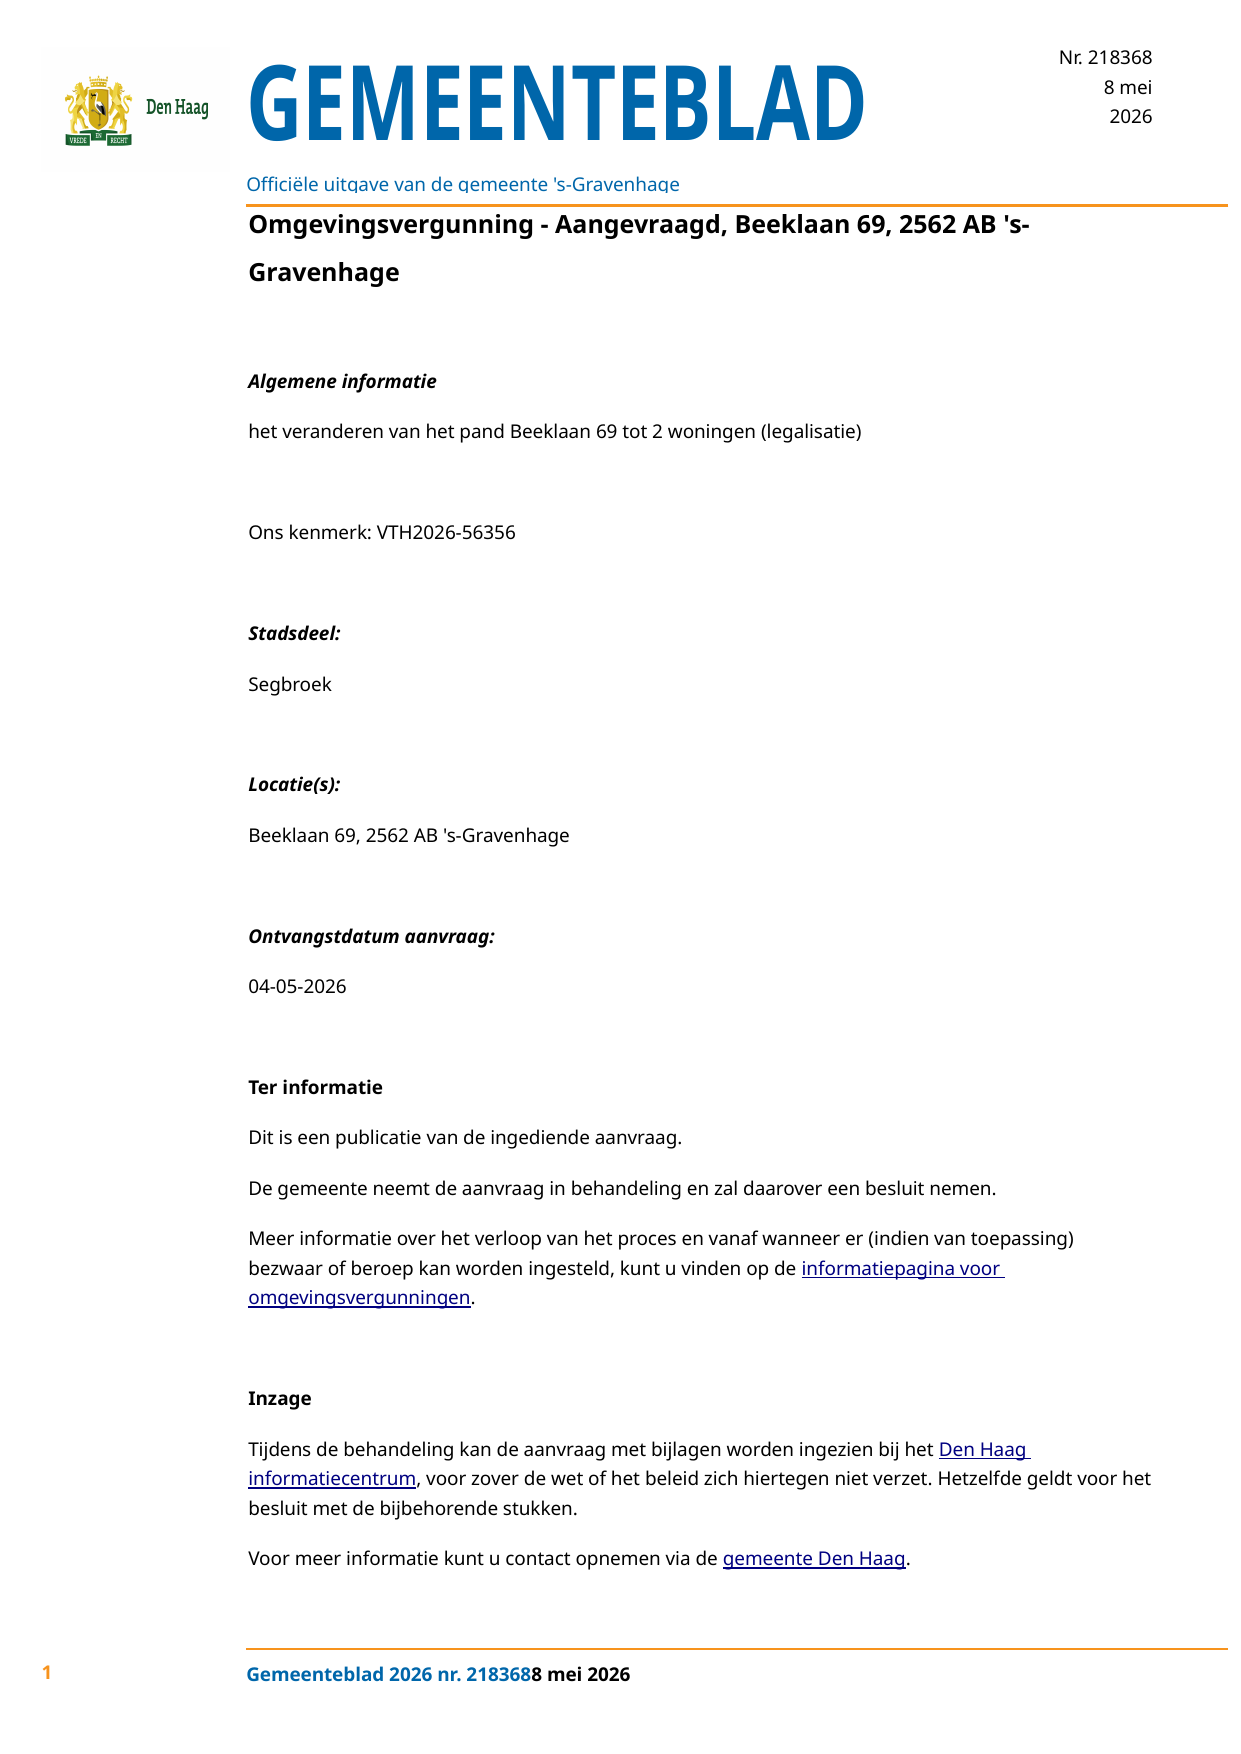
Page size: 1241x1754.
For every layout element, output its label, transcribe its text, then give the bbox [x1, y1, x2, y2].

text Meer informatie over het verloop van het proces en vanaf wanneer er (indien van toepassing) bezwaar of beroep kan worden ingesteld, kunt u vinden op de informatiepagina voor omgevingsvergunningen. [248, 1225, 1152, 1310]
text Dit is een publicatie van de ingediende aanvraag. [248, 1124, 1152, 1150]
text Stadsdeel: [248, 620, 1152, 646]
text De gemeente neemt de aanvraag in behandeling en zal daarover een besluit nemen. [248, 1175, 1152, 1201]
text 04-05-2026 [248, 973, 1152, 999]
text Voor meer informatie kunt u contact opnemen via de gemeente Den Haag. [248, 1545, 1152, 1571]
text het veranderen van het pand Beeklaan 69 tot 2 woningen (legalisatie) [248, 419, 1152, 444]
text Segbroek [248, 671, 1152, 697]
text Beeklaan 69, 2562 AB 's-Gravenhage [248, 822, 1152, 848]
text Algemene informatie [248, 368, 1152, 394]
picture [41, 47, 231, 172]
text Ter informatie [248, 1074, 1152, 1100]
text Ons kenmerk: VTH2026-56356 [248, 519, 1152, 545]
text Locatie(s): [248, 772, 1152, 797]
text Omgevingsvergunning - Aangevraagd, Beeklaan 69, 2562 AB 's-Gravenhage [248, 207, 1152, 288]
text Inzage [248, 1385, 1152, 1411]
text Tijdens de behandeling kan de aanvraag met bijlagen worden ingezien bij het Den Haag informatiecentrum, voor zover de wet of het beleid zich hiertegen niet verzet. Hetzelfde geldt voor het besluit met de bijbehorende stukken. [248, 1436, 1152, 1521]
text Ontvangstdatum aanvraag: [248, 923, 1152, 949]
